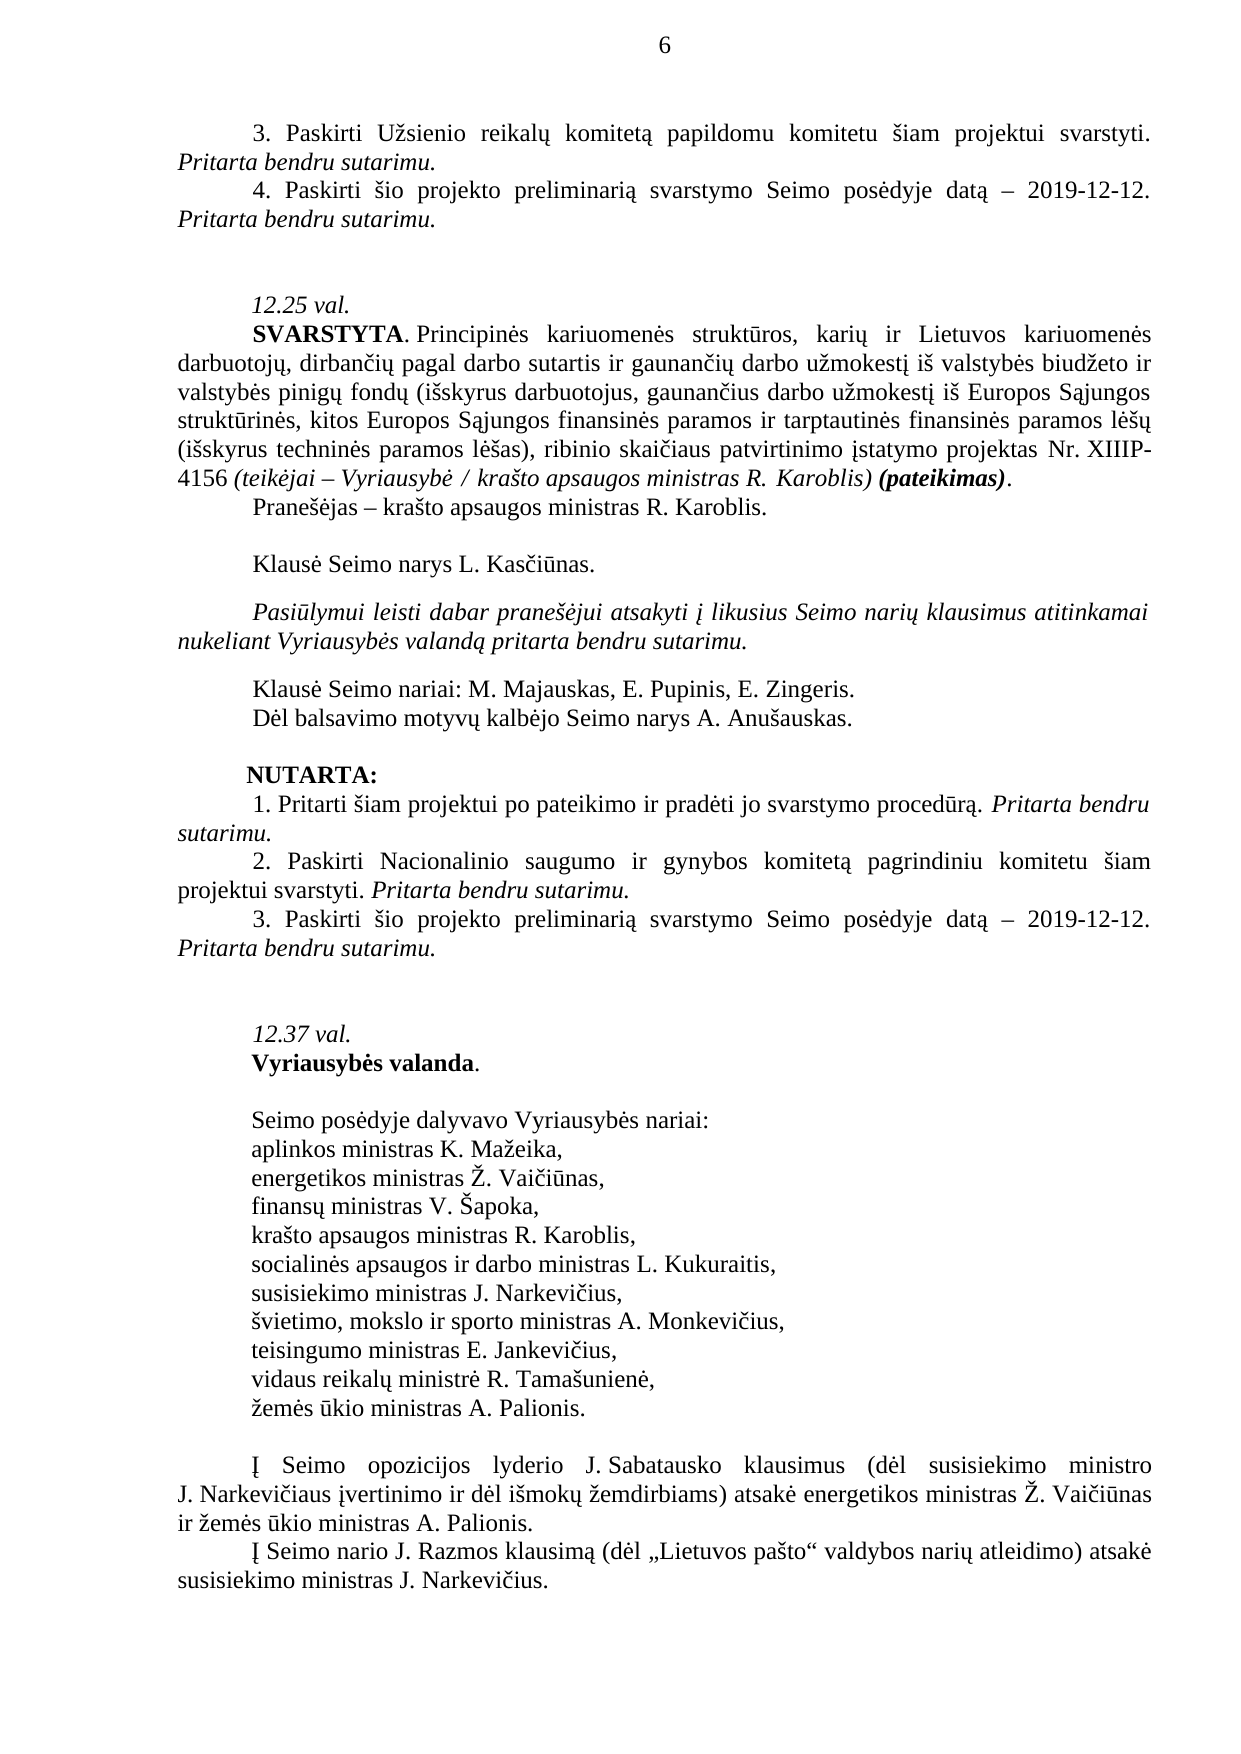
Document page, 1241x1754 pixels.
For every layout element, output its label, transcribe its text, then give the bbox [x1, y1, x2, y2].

text 12.25 val. [177, 291, 1152, 319]
text susisiekimo ministras J. Narkevičius, [177, 1278, 1152, 1306]
text Į Seimo opozicijos lyderio J. Sabatausko klausimus (dėl susisiekimo ministro J. Narkevičiaus įvertinimo ir dėl išmokų žemdirbiams) atsakė energetikos ministras Ž. Vaičiūnas ir žemės ūkio ministras A. Palionis. [177, 1450, 1152, 1536]
text Į Seimo nario J. Razmos klausimą (dėl „Lietuvos pašto“ valdybos narių atleidimo) atsakė susisiekimo ministras J. Narkevičius. [177, 1536, 1152, 1594]
text energetikos ministras Ž. Vaičiūnas, [177, 1163, 1152, 1191]
text SVARSTYTA. Principinės kariuomenės struktūros, karių ir Lietuvos kariuomenės darbuotojų, dirbančių pagal darbo sutartis ir gaunančių darbo užmokestį iš valstybės biudžeto ir valstybės pinigų fondų (išskyrus darbuotojus, gaunančius darbo užmokestį iš Europos Sąjungos struktūrinės, kitos Europos Sąjungos finansinės paramos ir tarptautinės finansinės paramos lėšų (išskyrus techninės paramos lėšas), ribinio skaičiaus patvirtinimo įstatymo projektas Nr. XIIIP-4156 (teikėjai – Vyriausybė / krašto apsaugos ministras R. Karoblis) (pateikimas). [177, 319, 1152, 492]
text 12.37 val. [177, 1019, 1152, 1048]
subtitle Vyriausybės valanda. [177, 1048, 1152, 1076]
text švietimo, mokslo ir sporto ministras A. Monkevičius, [177, 1306, 1152, 1335]
text 3. Paskirti šio projekto preliminarią svarstymo Seimo posėdyje datą – 2019-12-12. Pritarta bendru sutarimu. [177, 904, 1152, 961]
text Pranešėjas – krašto apsaugos ministras R. Karoblis. [177, 492, 1152, 521]
text Klausė Seimo nariai: M. Majauskas, E. Pupinis, E. Zingeris. [177, 674, 1152, 703]
text finansų ministras V. Šapoka, [177, 1191, 1152, 1220]
text 2. Paskirti Nacionalinio saugumo ir gynybos komitetą pagrindiniu komitetu šiam projektui svarstyti. Pritarta bendru sutarimu. [177, 846, 1152, 904]
text Seimo posėdyje dalyvavo Vyriausybės nariai: [177, 1105, 1152, 1134]
text aplinkos ministras K. Mažeika, [177, 1134, 1152, 1163]
text žemės ūkio ministras A. Palionis. [177, 1393, 1152, 1421]
text socialinės apsaugos ir darbo ministras L. Kukuraitis, [177, 1249, 1152, 1278]
text 1. Pritarti šiam projektui po pateikimo ir pradėti jo svarstymo procedūrą. Pritarta bendru sutarimu. [177, 789, 1152, 846]
text Dėl balsavimo motyvų kalbėjo Seimo narys A. Anušauskas. [177, 703, 1152, 731]
text vidaus reikalų ministrė R. Tamašunienė, [177, 1364, 1152, 1393]
text NUTARTA: [177, 760, 1152, 789]
text 3. Paskirti Užsienio reikalų komitetą papildomu komitetu šiam projektui svarstyti. Pritarta bendru sutarimu. [177, 118, 1152, 176]
text krašto apsaugos ministras R. Karoblis, [177, 1220, 1152, 1249]
text 4. Paskirti šio projekto preliminarią svarstymo Seimo posėdyje datą – 2019-12-12. Pritarta bendru sutarimu. [177, 176, 1152, 233]
text teisingumo ministras E. Jankevičius, [177, 1335, 1152, 1364]
text Pasiūlymui leisti dabar pranešėjui atsakyti į likusius Seimo narių klausimus atitinkamai nukeliant Vyriausybės valandą pritarta bendru sutarimu. [177, 597, 1152, 655]
text Klausė Seimo narys L. Kasčiūnas. [177, 549, 1152, 578]
